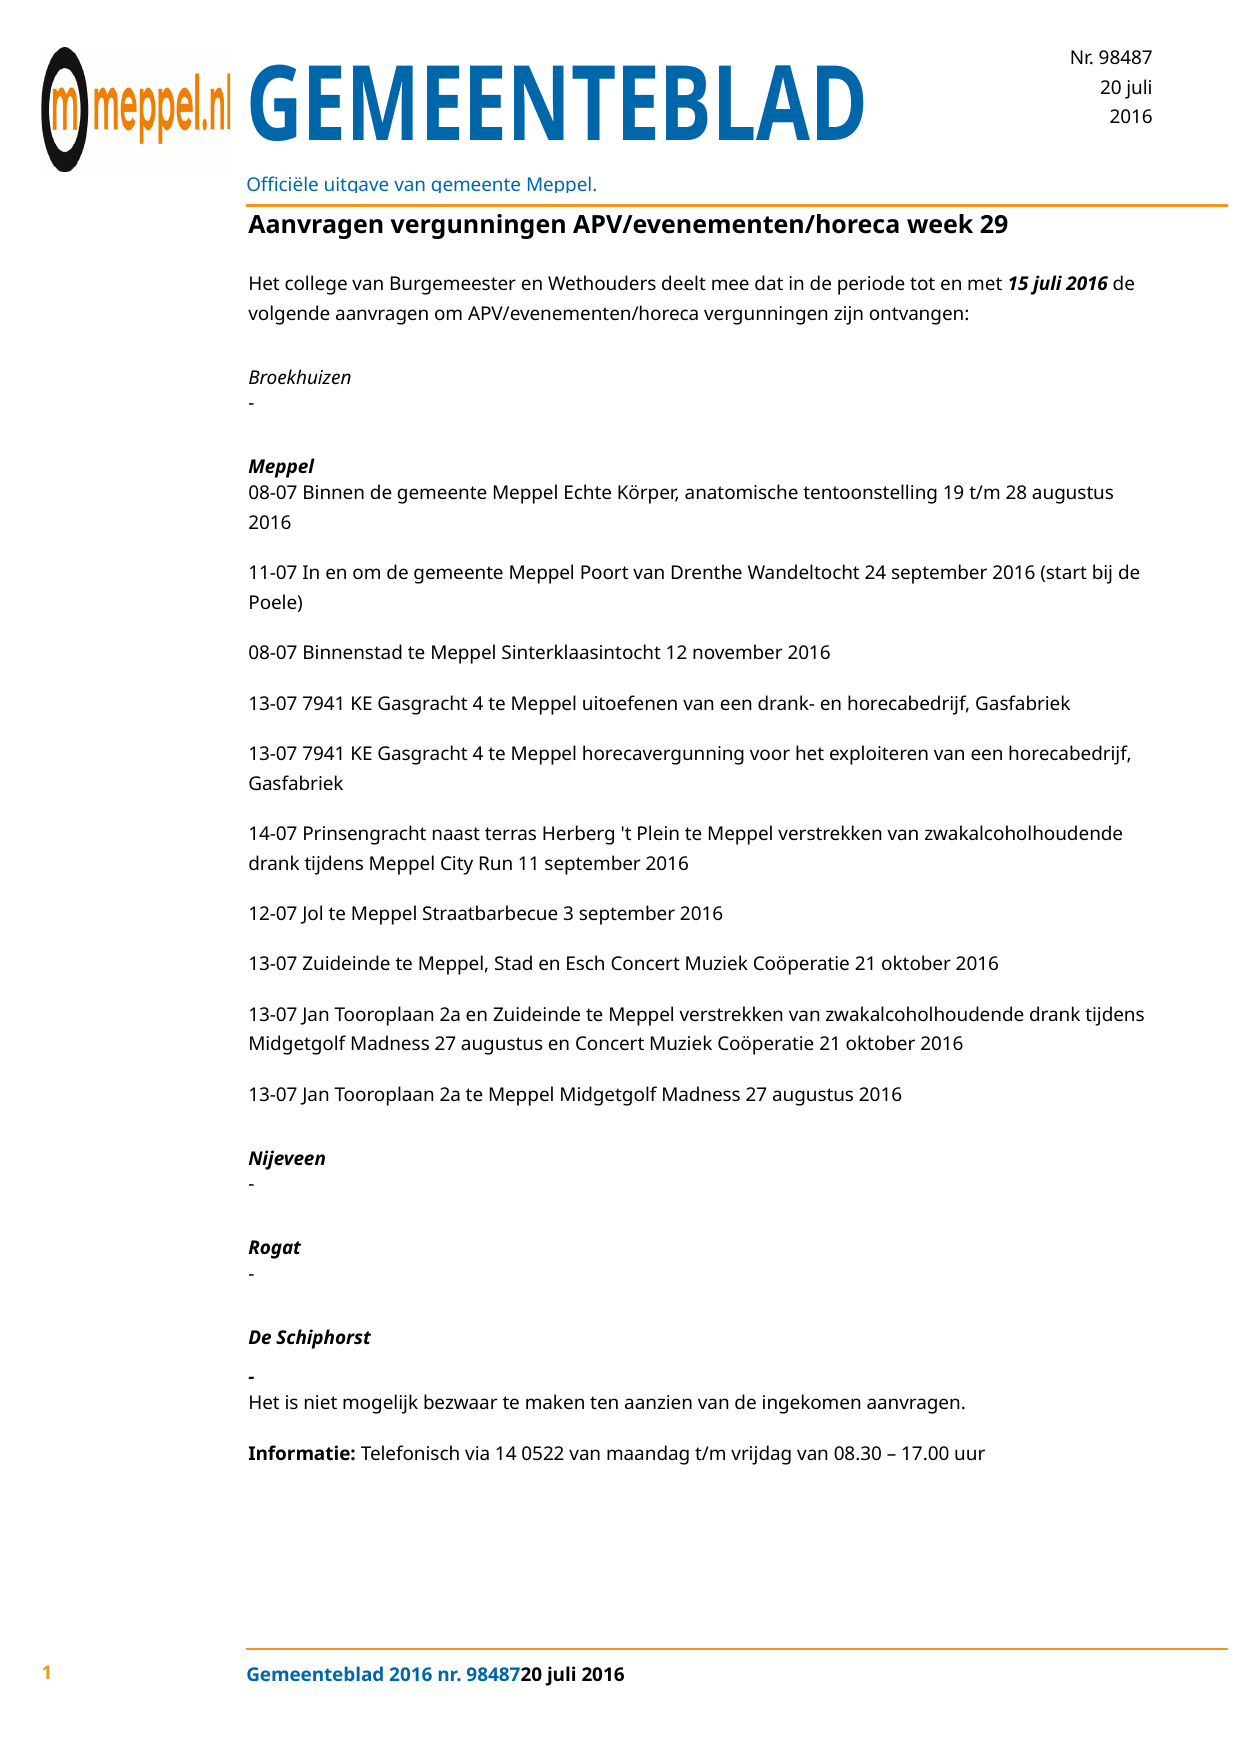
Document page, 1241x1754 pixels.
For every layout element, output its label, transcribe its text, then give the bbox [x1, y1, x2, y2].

text 13-07 Jan Tooroplaan 2a en Zuideinde te Meppel verstrekken van zwakalcoholhoudende drank tijdens Midgetgolf Madness 27 augustus en Concert Muziek Coöperatie 21 oktober 2016 [248, 1001, 1152, 1056]
text Meppel [248, 453, 1152, 479]
text 11-07 In en om de gemeente Meppel Poort van Drenthe Wandeltocht 24 september 2016 (start bij de Poele) [248, 559, 1152, 614]
text 08-07 Binnen de gemeente Meppel Echte Körper, anatomische tentoonstelling 19 t/m 28 augustus 2016 [248, 479, 1152, 534]
text - [248, 1171, 1152, 1196]
text Het college van Burgemeester en Wethouders deelt mee dat in de periode tot en met 15 juli 2016 de volgende aanvragen om APV/evenementen/horeca vergunningen zijn ontvangen: [248, 270, 1152, 326]
text 13-07 Jan Tooroplaan 2a te Meppel Midgetgolf Madness 27 augustus 2016 [248, 1081, 1152, 1107]
text Broekhuizen [248, 364, 1152, 389]
text - [248, 389, 1152, 415]
text - [248, 1260, 1152, 1286]
text Nijeveen [248, 1145, 1152, 1171]
text De Schiphorst [248, 1324, 1152, 1350]
text 13-07 7941 KE Gasgracht 4 te Meppel horecavergunning voor het exploiteren van een horecabedrijf, Gasfabriek [248, 740, 1152, 795]
text 13-07 7941 KE Gasgracht 4 te Meppel uitoefenen van een drank- en horecabedrijf, Gasfabriek [248, 690, 1152, 715]
text 14-07 Prinsengracht naast terras Herberg 't Plein te Meppel verstrekken van zwakalcoholhoudende drank tijdens Meppel City Run 11 september 2016 [248, 820, 1152, 875]
text Rogat [248, 1234, 1152, 1260]
picture [41, 47, 231, 172]
text - [248, 1363, 1152, 1389]
text 12-07 Jol te Meppel Straatbarbecue 3 september 2016 [248, 900, 1152, 926]
text 08-07 Binnenstad te Meppel Sinterklaasintocht 12 november 2016 [248, 639, 1152, 665]
text Aanvragen vergunningen APV/evenementen/horeca week 29 [248, 207, 1152, 241]
text Informatie: Telefonisch via 14 0522 van maandag t/m vrijdag van 08.30 – 17.00 uur [248, 1440, 1152, 1465]
text 13-07 Zuideinde te Meppel, Stad en Esch Concert Muziek Coöperatie 21 oktober 2016 [248, 951, 1152, 976]
text Het is niet mogelijk bezwaar te maken ten aanzien van de ingekomen aanvragen. [248, 1389, 1152, 1415]
